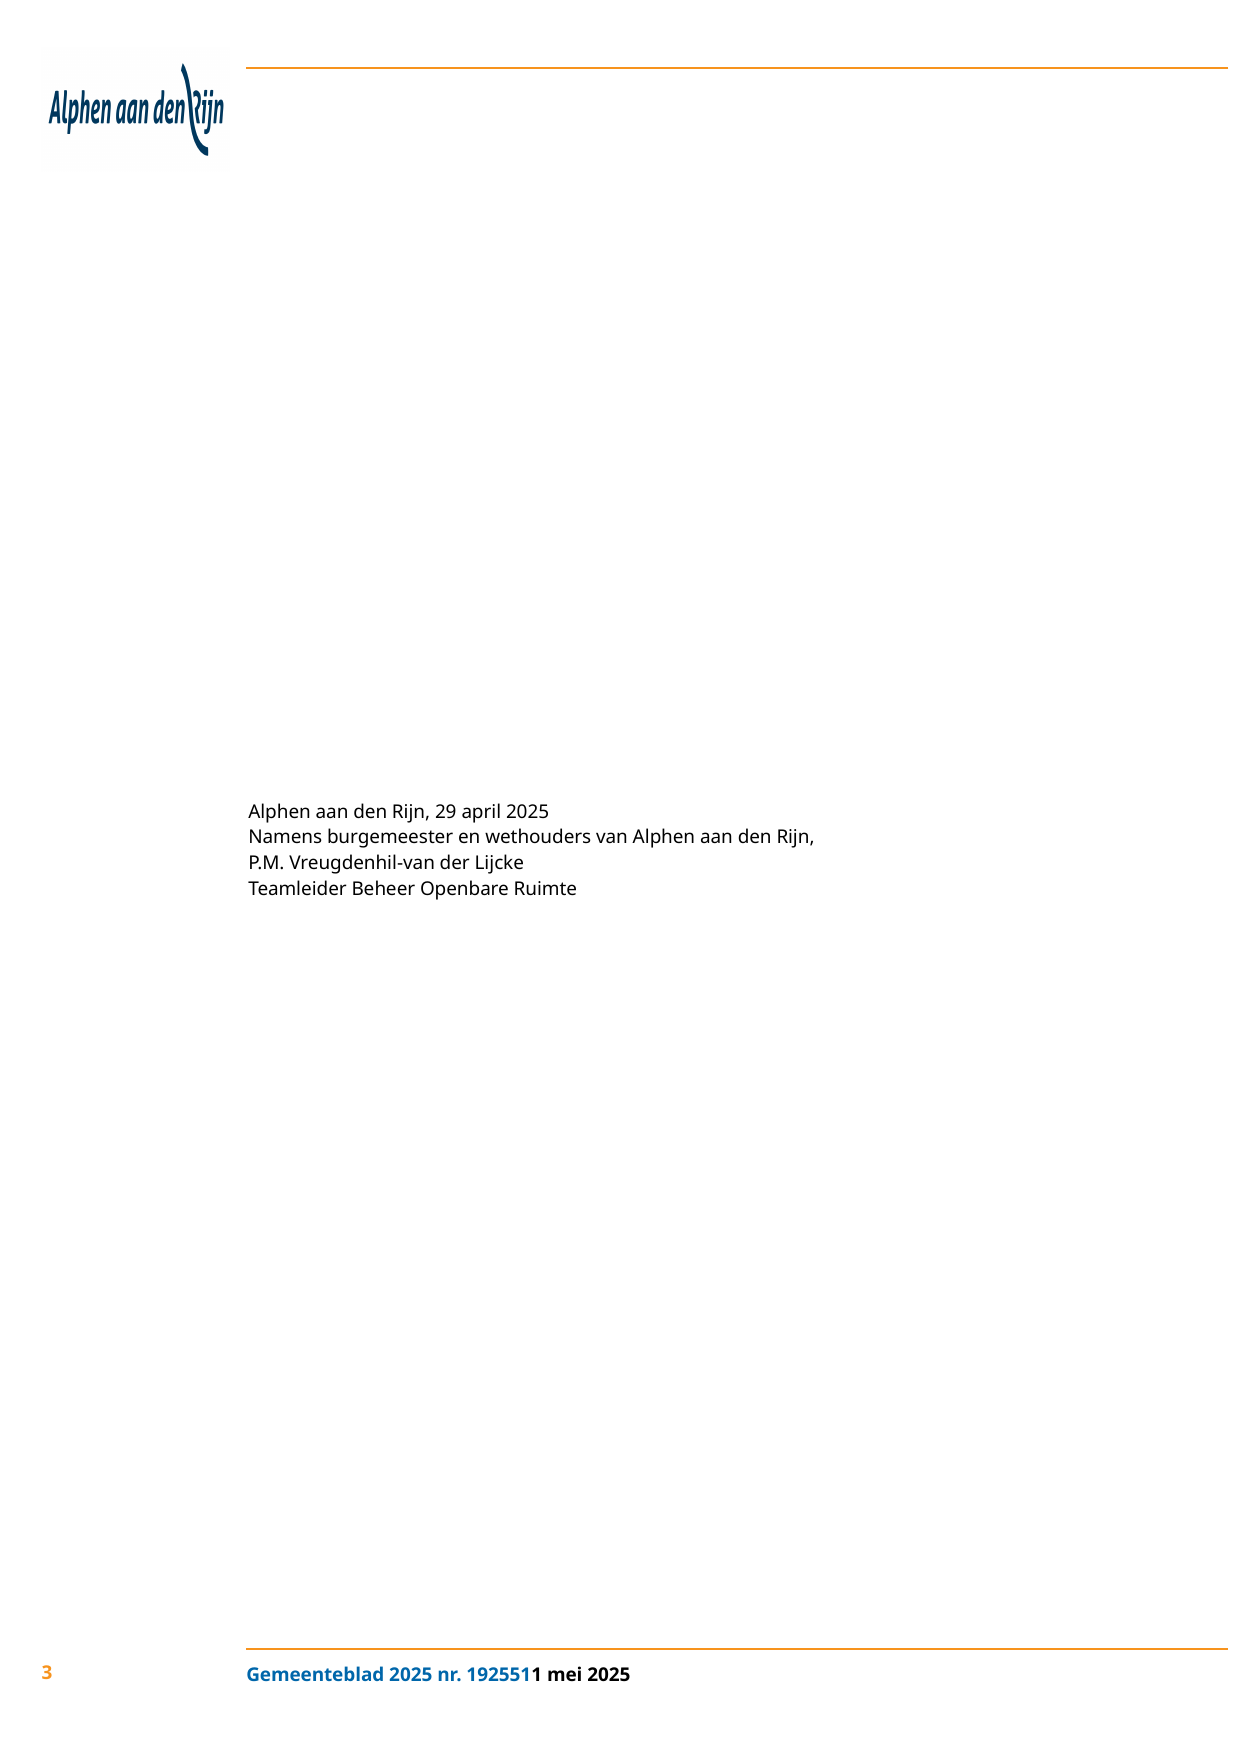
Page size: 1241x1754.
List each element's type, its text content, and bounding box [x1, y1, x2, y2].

text P.M. Vreugdenhil-van der Lijcke [248, 849, 1152, 875]
text Namens burgemeester en wethouders van Alphen aan den Rijn, [248, 824, 1152, 849]
text Alphen aan den Rijn, 29 april 2025 [248, 798, 1152, 824]
picture [41, 47, 231, 172]
text Teamleider Beheer Openbare Ruimte [248, 875, 1152, 901]
